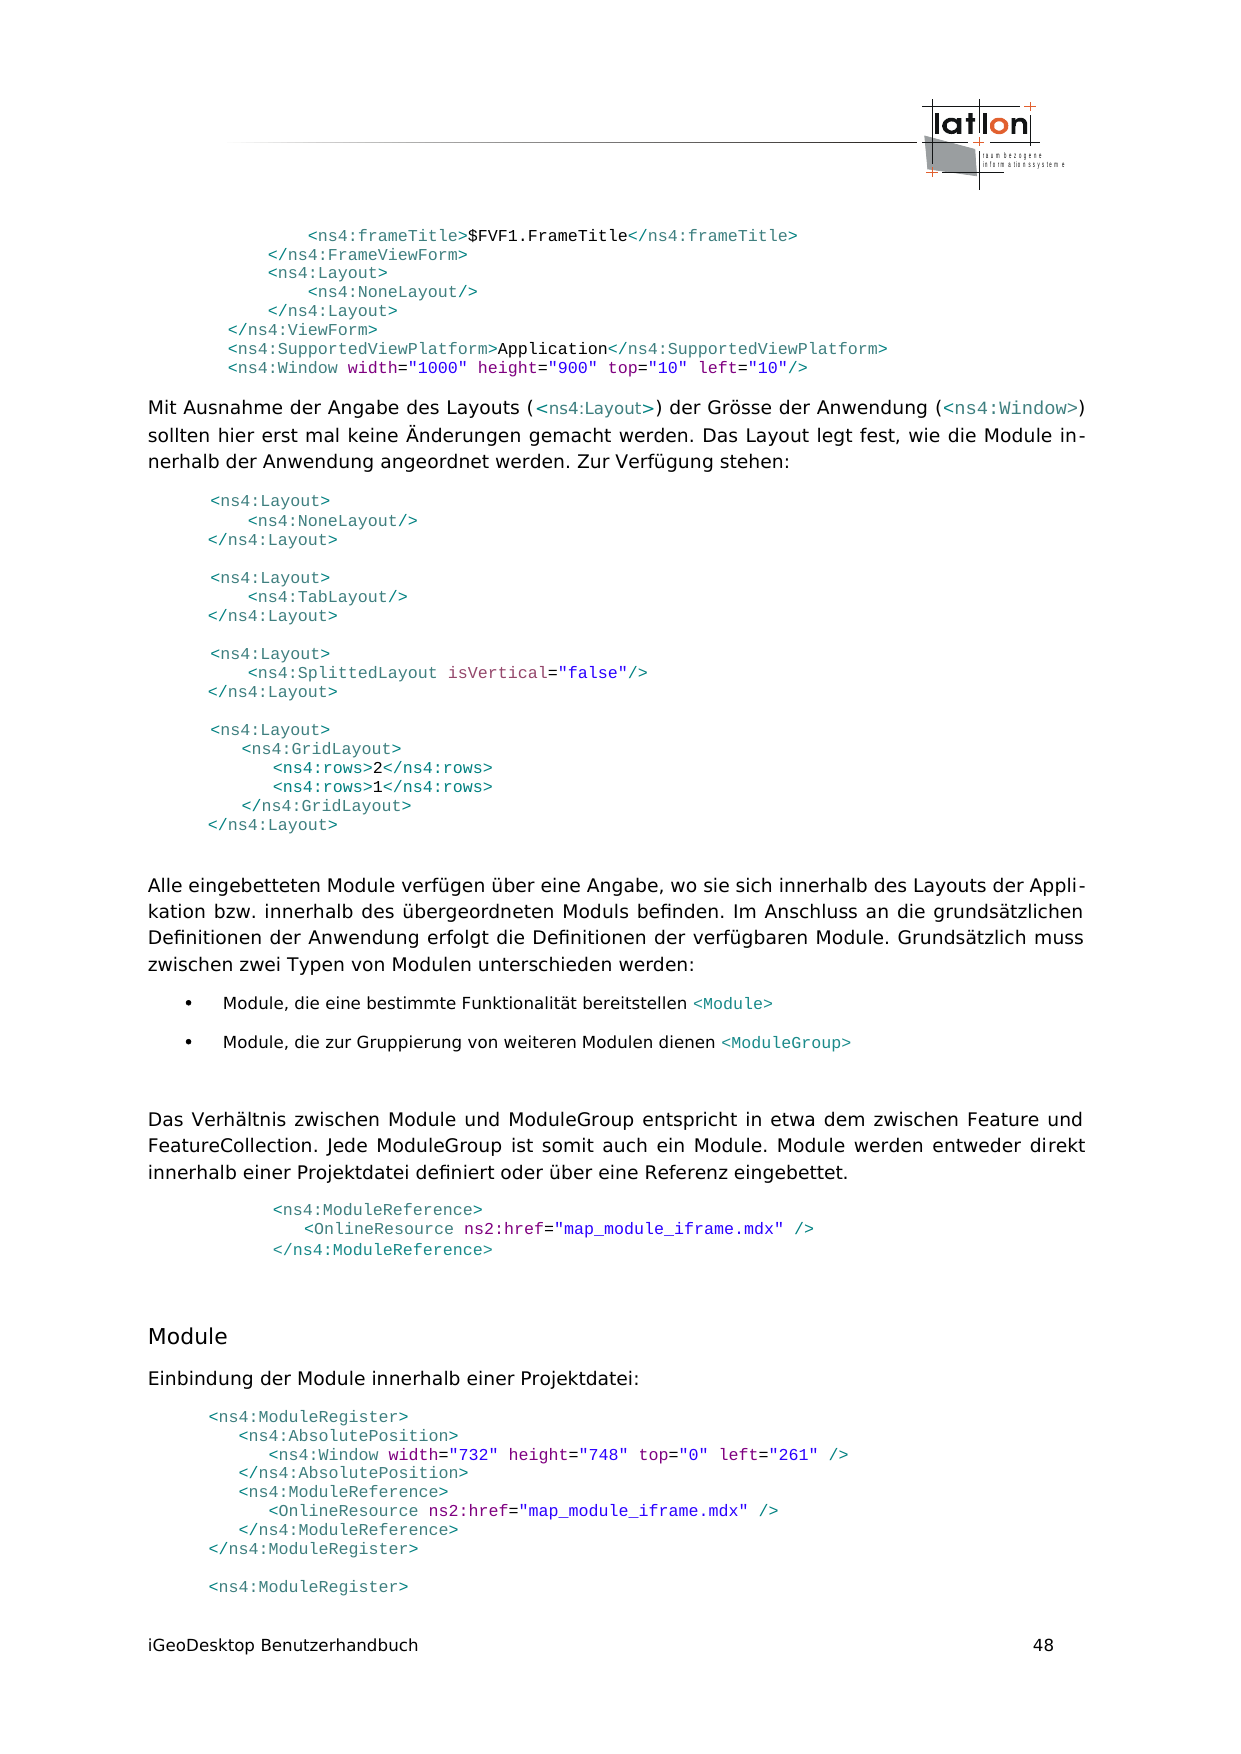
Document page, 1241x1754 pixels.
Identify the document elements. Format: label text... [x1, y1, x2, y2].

text <ns4:SupportedViewPlatform>Application</ns4:SupportedViewPlatform> [148, 341, 1085, 360]
text <ns4:Window width="732" height="748" top="0" left="261" /> [208, 1446, 1085, 1465]
text </ns4:ModuleRegister> [208, 1541, 1085, 1560]
text <ns4:ModuleRegister> [208, 1408, 1085, 1427]
text </ns4:Layout> [148, 532, 1085, 551]
text Das Verhältnis zwischen Module und ModuleGroup entspricht in etwa dem zwischen Feature und FeatureCollection. Jede ModuleGroup ist somit auch ein Module. Module werden entweder di­rekt innerhalb einer Projektdatei definiert oder über eine Referenz eingebettet. [148, 1109, 1085, 1183]
text </ns4:ViewForm> [148, 322, 1085, 341]
text <ns4:frameTitle>$FVF1.FrameTitle</ns4:frameTitle> [148, 227, 1085, 246]
text Mit Ausnahme der Angabe des Layouts (<ns4:Layout>) der Grösse der Anwendung (<ns4:Window>) sollten hier erst mal keine Änderungen gemacht werden. Das Layout legt fest, wie die Module in­nerhalb der Anwendung angeordnet werden. Zur Verfügung stehen: [148, 397, 1085, 473]
subtitle Module [148, 1324, 1085, 1349]
text <ns4:rows>2</ns4:rows> [148, 759, 1085, 778]
text </ns4:Layout> [148, 683, 1085, 702]
text <ns4:Layout> [148, 491, 1085, 513]
text <ns4:ModuleReference> [148, 1202, 1085, 1221]
text <ns4:Layout> [148, 645, 1085, 664]
text <OnlineResource ns2:href="map_module_iframe.mdx" /> [208, 1503, 1085, 1522]
text </ns4:FrameViewForm> [148, 246, 1085, 265]
text <ns4:GridLayout> [148, 740, 1085, 759]
text Einbindung der Module innerhalb einer Projektdatei: [148, 1368, 1085, 1390]
text </ns4:ModuleReference> [148, 1240, 1085, 1282]
text <ns4:Layout> [148, 721, 1085, 740]
text <ns4:NoneLayout/> [148, 284, 1085, 303]
text </ns4:Layout> [148, 303, 1085, 322]
text </ns4:GridLayout> [148, 797, 1085, 816]
text </ns4:Layout> [148, 816, 1085, 835]
text <ns4:SplittedLayout isVertical="false"/> [148, 664, 1085, 683]
text <ns4:Layout> [148, 569, 1085, 588]
list Module, die eine bestimmte Funktionalität bereitstellen <Module> [185, 994, 1085, 1014]
text </ns4:Layout> [148, 607, 1085, 626]
text <ns4:ModuleReference> [208, 1484, 1085, 1503]
text <OnlineResource ns2:href="map_module_iframe.mdx" /> [148, 1221, 1085, 1240]
text </ns4:ModuleReference> [208, 1522, 1085, 1541]
text <ns4:Window width="1000" height="900" top="10" left="10"/> [148, 360, 1085, 379]
text <ns4:TabLayout/> [148, 588, 1085, 607]
text <ns4:rows>1</ns4:rows> [148, 778, 1085, 797]
text Alle eingebetteten Module verfügen über eine Angabe, wo sie sich innerhalb des Layouts der Appli­kation bzw. innerhalb des übergeordneten Moduls befinden. Im Anschluss an die grundsätzlichen Definitionen der Anwendung erfolgt die Definitionen der verfügbaren Module. Grundsätzlich muss zwischen zwei Typen von Modulen unterschieden werden: [148, 874, 1085, 976]
list Module, die zur Gruppierung von weiteren Modulen dienen <ModuleGroup> [185, 1033, 1085, 1053]
text <ns4:ModuleRegister> [208, 1579, 1085, 1598]
text </ns4:AbsolutePosition> [208, 1465, 1085, 1484]
text <ns4:NoneLayout/> [148, 513, 1085, 532]
text <ns4:Layout> [148, 265, 1085, 284]
text <ns4:AbsolutePosition> [208, 1427, 1085, 1446]
